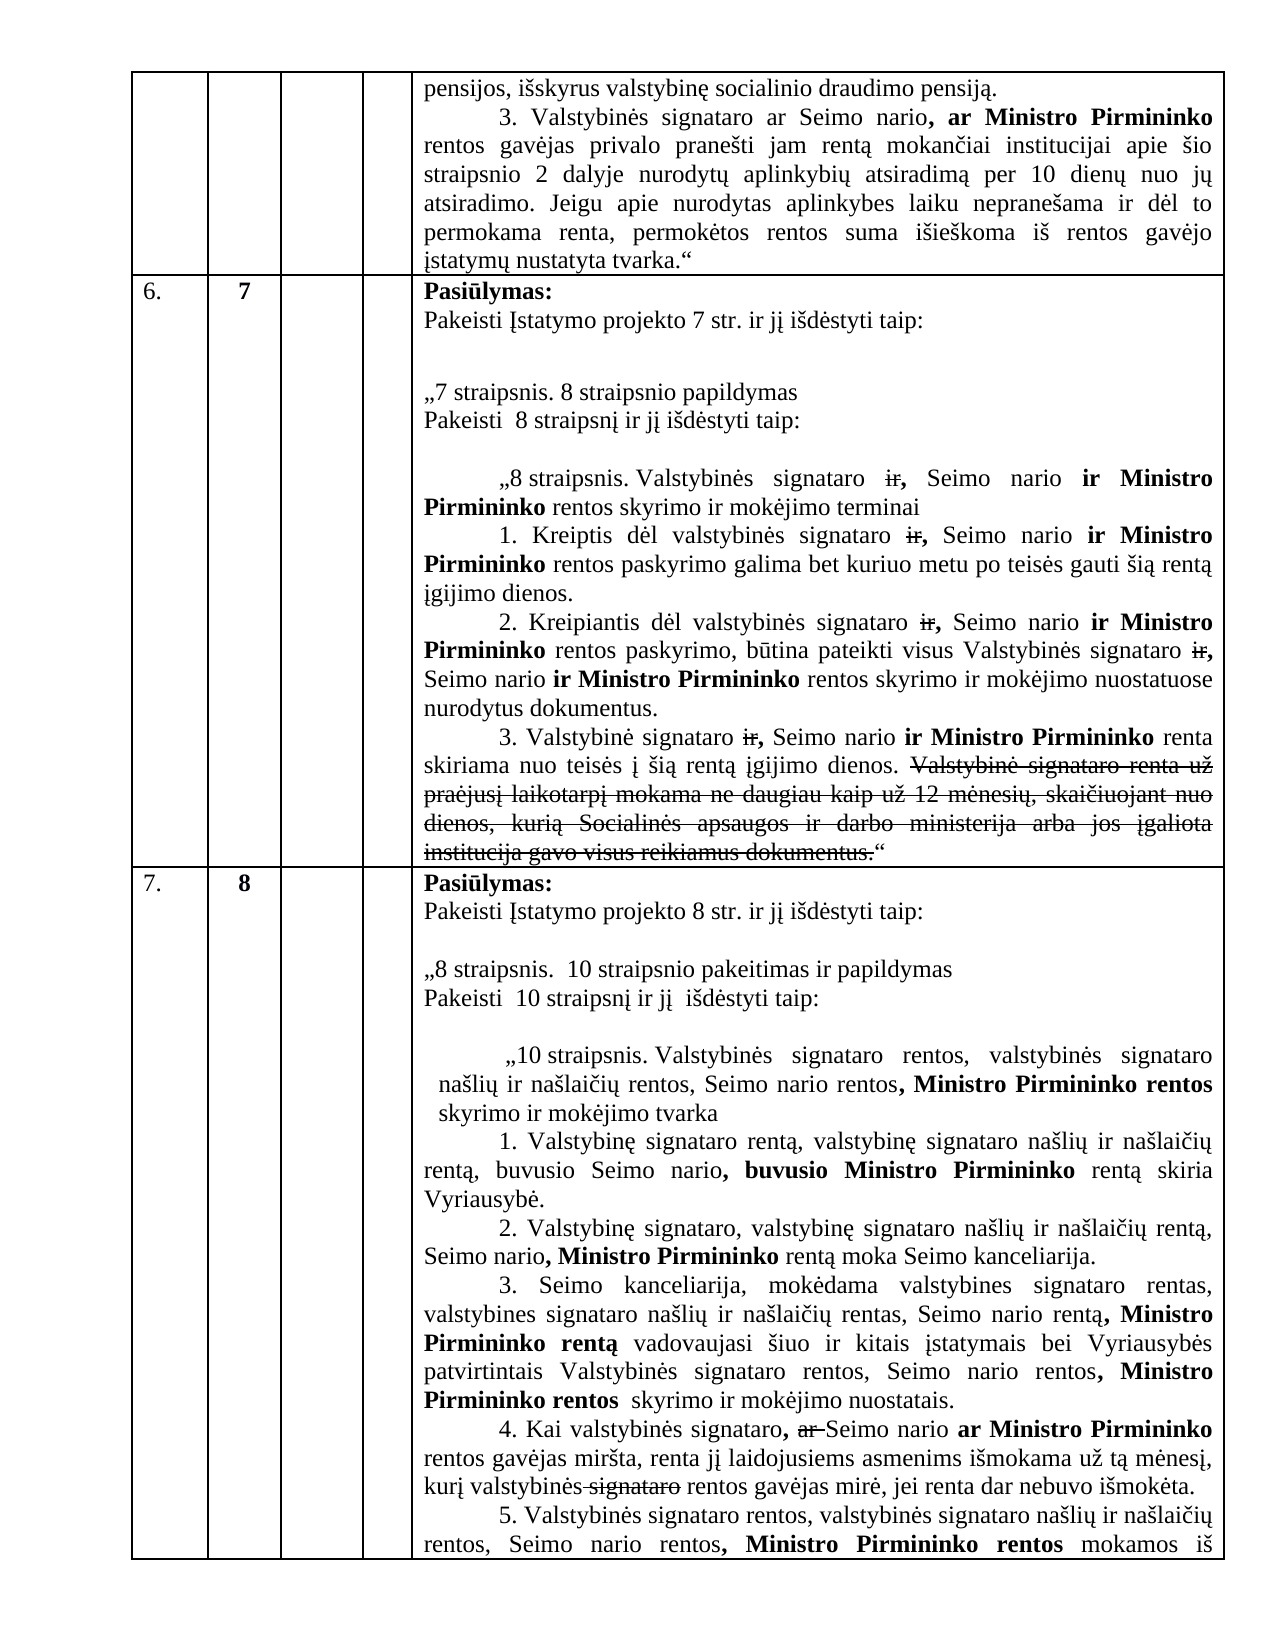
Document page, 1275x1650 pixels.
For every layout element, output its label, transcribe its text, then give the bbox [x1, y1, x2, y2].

table_cell pensijos, išskyrus valstybinę socialinio draudimo pensiją. 3. Valstybinės signataro ar Seimo nario, ar Ministro Pirmininko rentos gavėjas privalo pranešti jam rentą mokančiai institucijai apie šio straipsnio 2 dalyje nurodytų aplinkybių atsiradimą per 10 dienų nuo jų atsiradimo. Jeigu apie nurodytas aplinkybes laiku nepranešama ir dėl to permokama renta, permokėtos rentos suma išieškoma iš rentos gavėjo įstatymų nustatyta tvarka.“ [413, 73, 1223, 274]
table_cell [364, 73, 411, 274]
table_cell [364, 868, 411, 1558]
table_cell 8 [209, 868, 280, 1558]
table_cell [282, 276, 362, 866]
table_cell Pasiūlymas: Pakeisti Įstatymo projekto 7 str. ir jį išdėstyti taip: „7 straipsnis. 8 straipsnio papildymas Pakeisti 8 straipsnį ir jį išdėstyti taip: „8 straipsnis. Valstybinės signataro ir, Seimo nario ir Ministro Pirmininko rentos skyrimo ir mokėjimo terminai 1. Kreiptis dėl valstybinės signataro ir, Seimo nario ir Ministro Pirmininko rentos paskyrimo galima bet kuriuo metu po teisės gauti šią rentą įgijimo dienos. 2. Kreipiantis dėl valstybinės signataro ir, Seimo nario ir Ministro Pirmininko rentos paskyrimo, būtina pateikti visus Valstybinės signataro ir, Seimo nario ir Ministro Pirmininko rentos skyrimo ir mokėjimo nuostatuose nurodytus dokumentus. 3. Valstybinė signataro ir, Seimo nario ir Ministro Pirmininko renta skiriama nuo teisės į šią rentą įgijimo dienos. Valstybinė signataro renta už praėjusį laikotarpį mokama ne daugiau kaip už 12 mėnesių, skaičiuojant nuo dienos, kurią Socialinės apsaugos ir darbo ministerija arba jos įgaliota institucija gavo visus reikiamus dokumentus.“ [413, 276, 1223, 866]
table_cell 7. [133, 868, 207, 1558]
table_cell [209, 73, 280, 274]
table_cell [364, 276, 411, 866]
table_cell 7 [209, 276, 280, 866]
table_cell 6. [133, 276, 207, 866]
table_cell [282, 868, 362, 1558]
table_cell Pasiūlymas: Pakeisti Įstatymo projekto 8 str. ir jį išdėstyti taip: „8 straipsnis. 10 straipsnio pakeitimas ir papildymas Pakeisti 10 straipsnį ir jį išdėstyti taip: „10 straipsnis. Valstybinės signataro rentos, valstybinės signataro našlių ir našlaičių rentos, Seimo nario rentos, Ministro Pirmininko rentos skyrimo ir mokėjimo tvarka 1. Valstybinę signataro rentą, valstybinę signataro našlių ir našlaičių rentą, buvusio Seimo nario, buvusio Ministro Pirmininko rentą skiria Vyriausybė. 2. Valstybinę signataro, valstybinę signataro našlių ir našlaičių rentą, Seimo nario, Ministro Pirmininko rentą moka Seimo kanceliarija. 3. Seimo kanceliarija, mokėdama valstybines signataro rentas, valstybines signataro našlių ir našlaičių rentas, Seimo nario rentą, Ministro Pirmininko rentą vadovaujasi šiuo ir kitais įstatymais bei Vyriausybės patvirtintais Valstybinės signataro rentos, Seimo nario rentos, Ministro Pirmininko rentos skyrimo ir mokėjimo nuostatais. 4. Kai valstybinės signataro, ar Seimo nario ar Ministro Pirmininko rentos gavėjas miršta, renta jį laidojusiems asmenims išmokama už tą mėnesį, kurį valstybinės signataro rentos gavėjas mirė, jei renta dar nebuvo išmokėta. 5. Valstybinės signataro rentos, valstybinės signataro našlių ir našlaičių rentos, Seimo nario rentos, Ministro Pirmininko rentos mokamos iš [413, 868, 1223, 1558]
table_cell [133, 73, 207, 274]
table_cell [282, 73, 362, 274]
